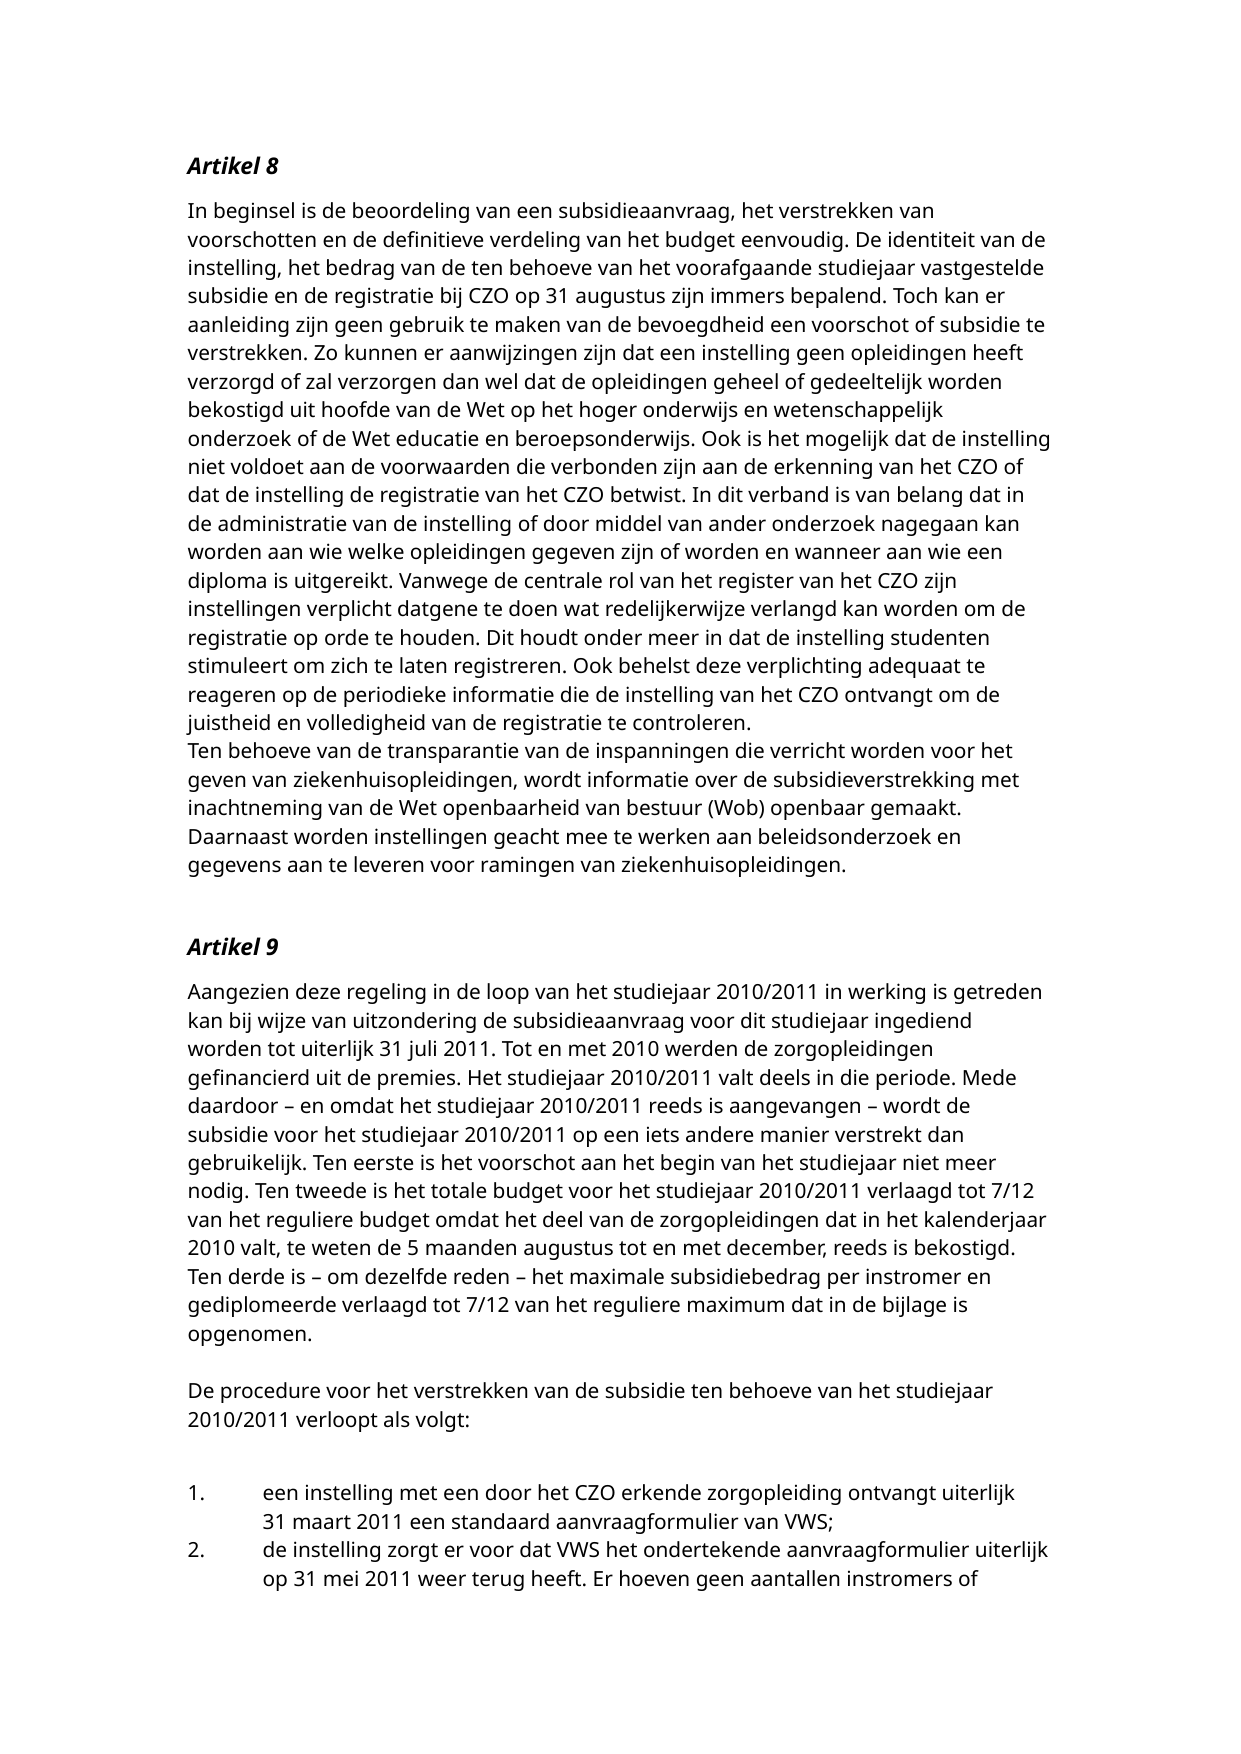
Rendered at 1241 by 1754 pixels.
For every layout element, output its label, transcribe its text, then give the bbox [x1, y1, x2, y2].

subtitle Artikel 8 [187, 150, 1053, 181]
subtitle Artikel 9 [187, 931, 1053, 962]
text De procedure voor het verstrekken van de subsidie ten behoeve van het studiejaar 2010/2011 verloopt als volgt: [187, 1377, 1053, 1433]
text In beginsel is de beoordeling van een subsidieaanvraag, het verstrekken van voorschotten en de definitieve verdeling van het budget eenvoudig. De identiteit van de instelling, het bedrag van de ten behoeve van het voorafgaande studiejaar vastgestelde subsidie en de registratie bij CZO op 31 augustus zijn immers bepalend. Toch kan er aanleiding zijn geen gebruik te maken van de bevoegdheid een voorschot of subsidie te verstrekken. Zo kunnen er aanwijzingen zijn dat een instelling geen opleidingen heeft verzorgd of zal verzorgen dan wel dat de opleidingen geheel of gedeeltelijk worden bekostigd uit hoofde van de Wet op het hoger onderwijs en wetenschappelijk onderzoek of de Wet educatie en beroepsonderwijs. Ook is het mogelijk dat de instelling niet voldoet aan de voorwaarden die verbonden zijn aan de erkenning van het CZO of dat de instelling de registratie van het CZO betwist. In dit verband is van belang dat in de administratie van de instelling of door middel van ander onderzoek nagegaan kan worden aan wie welke opleidingen gegeven zijn of worden en wanneer aan wie een diploma is uitgereikt. Vanwege de centrale rol van het register van het CZO zijn instellingen verplicht datgene te doen wat redelijkerwijze verlangd kan worden om de registratie op orde te houden. Dit houdt onder meer in dat de instelling studenten stimuleert om zich te laten registreren. Ook behelst deze verplichting adequaat te reageren op de periodieke informatie die de instelling van het CZO ontvangt om de juistheid en volledigheid van de registratie te controleren. [187, 196, 1053, 737]
text Aangezien deze regeling in de loop van het studiejaar 2010/2011 in werking is getreden kan bij wijze van uitzondering de subsidieaanvraag voor dit studiejaar ingediend worden tot uiterlijk 31 juli 2011. Tot en met 2010 werden de zorgopleidingen gefinancierd uit de premies. Het studiejaar 2010/2011 valt deels in die periode. Mede daardoor – en omdat het studiejaar 2010/2011 reeds is aangevangen – wordt de subsidie voor het studiejaar 2010/2011 op een iets andere manier verstrekt dan gebruikelijk. Ten eerste is het voorschot aan het begin van het studiejaar niet meer nodig. Ten tweede is het totale budget voor het studiejaar 2010/2011 verlaagd tot 7/12 van het reguliere budget omdat het deel van de zorgopleidingen dat in het kalenderjaar 2010 valt, te weten de 5 maanden augustus tot en met december, reeds is bekostigd. Ten derde is – om dezelfde reden – het maximale subsidiebedrag per instromer en gediplomeerde verlaagd tot 7/12 van het reguliere maximum dat in de bijlage is opgenomen. [187, 977, 1053, 1347]
list een instelling met een door het CZO erkende zorgopleiding ontvangt uiterlijk 31 maart 2011 een standaard aanvraagformulier van VWS; [187, 1478, 1053, 1535]
text Ten behoeve van de transparantie van de inspanningen die verricht worden voor het geven van ziekenhuisopleidingen, wordt informatie over de subsidieverstrekking met inachtneming van de Wet openbaarheid van bestuur (Wob) openbaar gemaakt. Daarnaast worden instellingen geacht mee te werken aan beleidsonderzoek en gegevens aan te leveren voor ramingen van ziekenhuisopleidingen. [187, 737, 1053, 879]
list de instelling zorgt er voor dat VWS het ondertekende aanvraagformulier uiterlijk op 31 mei 2011 weer terug heeft. Er hoeven geen aantallen instromers of [187, 1535, 1053, 1592]
